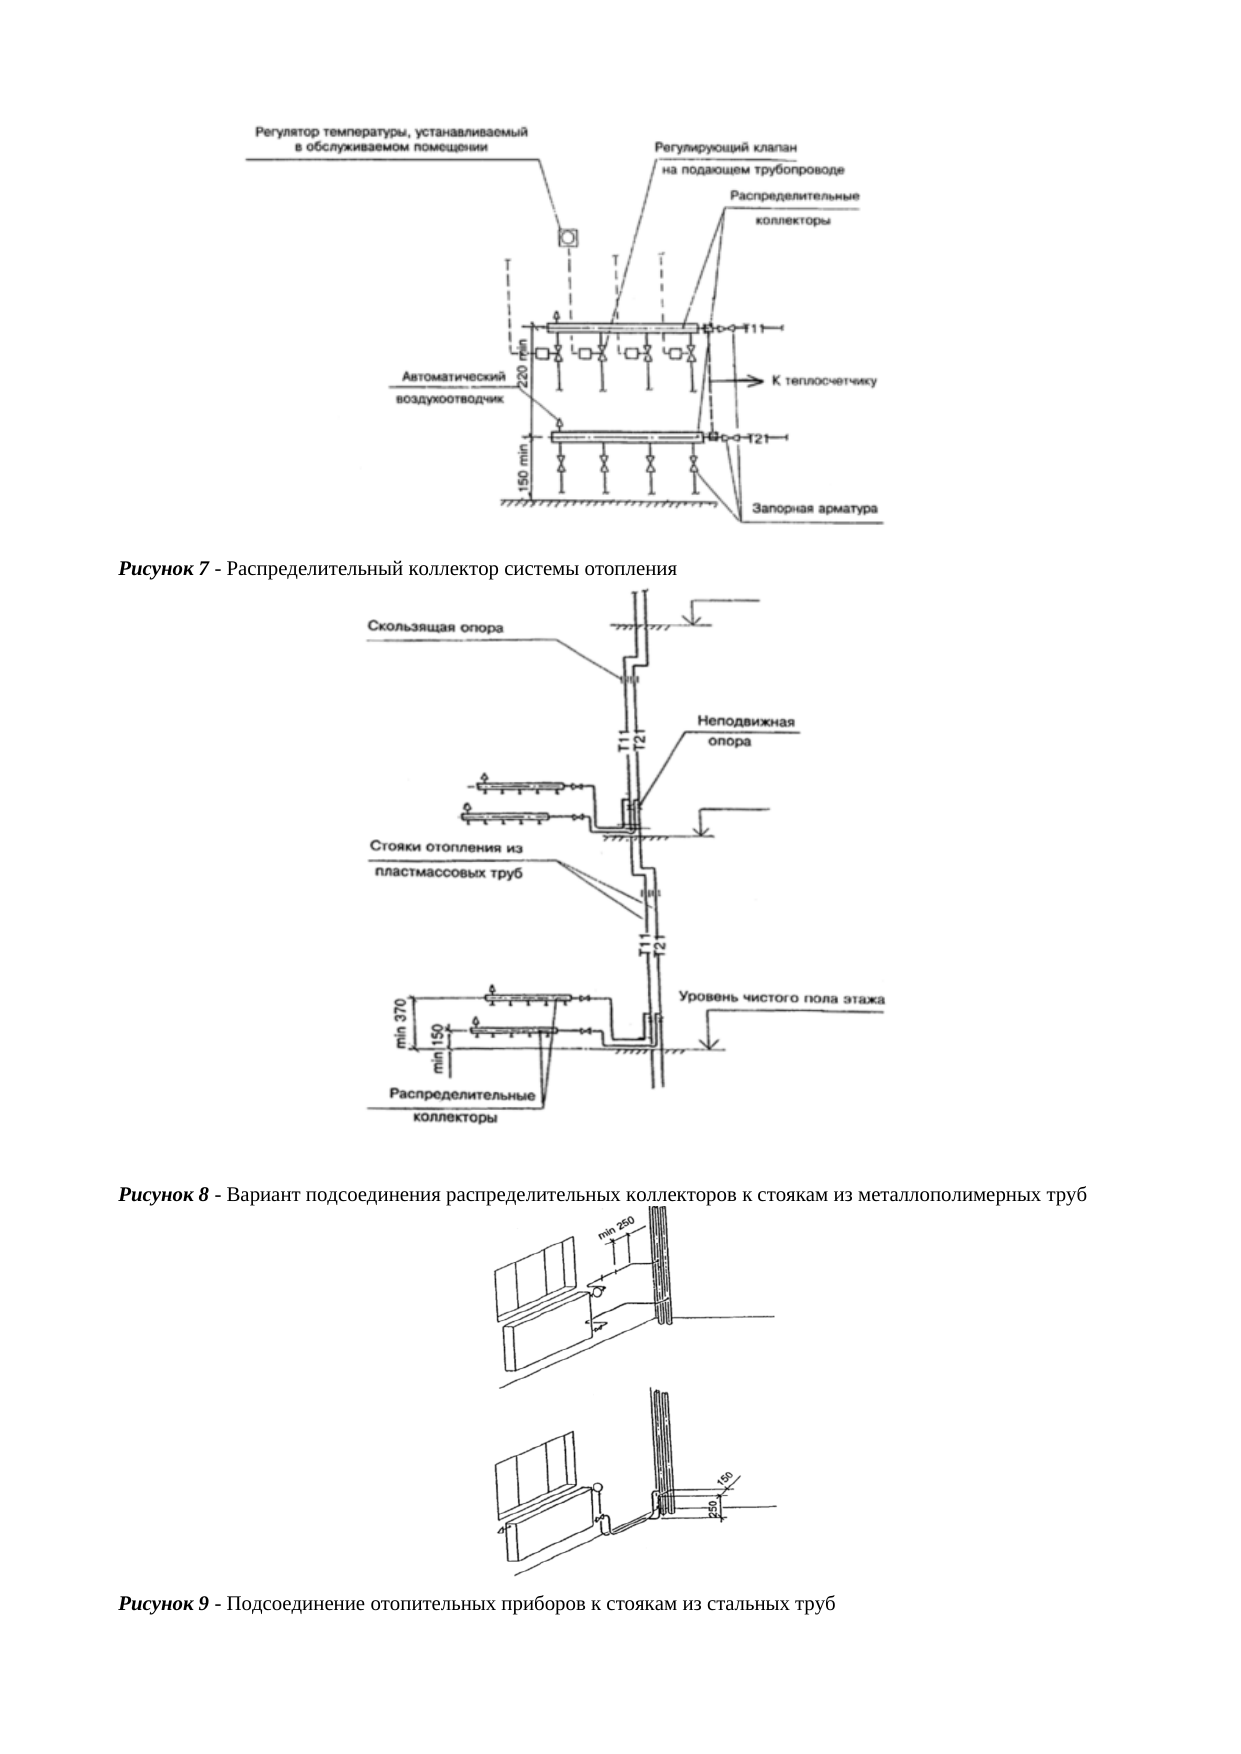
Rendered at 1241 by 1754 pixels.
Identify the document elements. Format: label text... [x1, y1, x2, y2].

text Рисунок 7 - Распределительный коллектор системы отопления [118, 556, 1122, 580]
text Рисунок 9 - Подсоединение отопительных приборов к стоякам из стальных труб [118, 1591, 1122, 1615]
text Рисунок 8 - Вариант подсоединения распределительных коллекторов к стоякам из металлополимерных труб [118, 1182, 1122, 1206]
